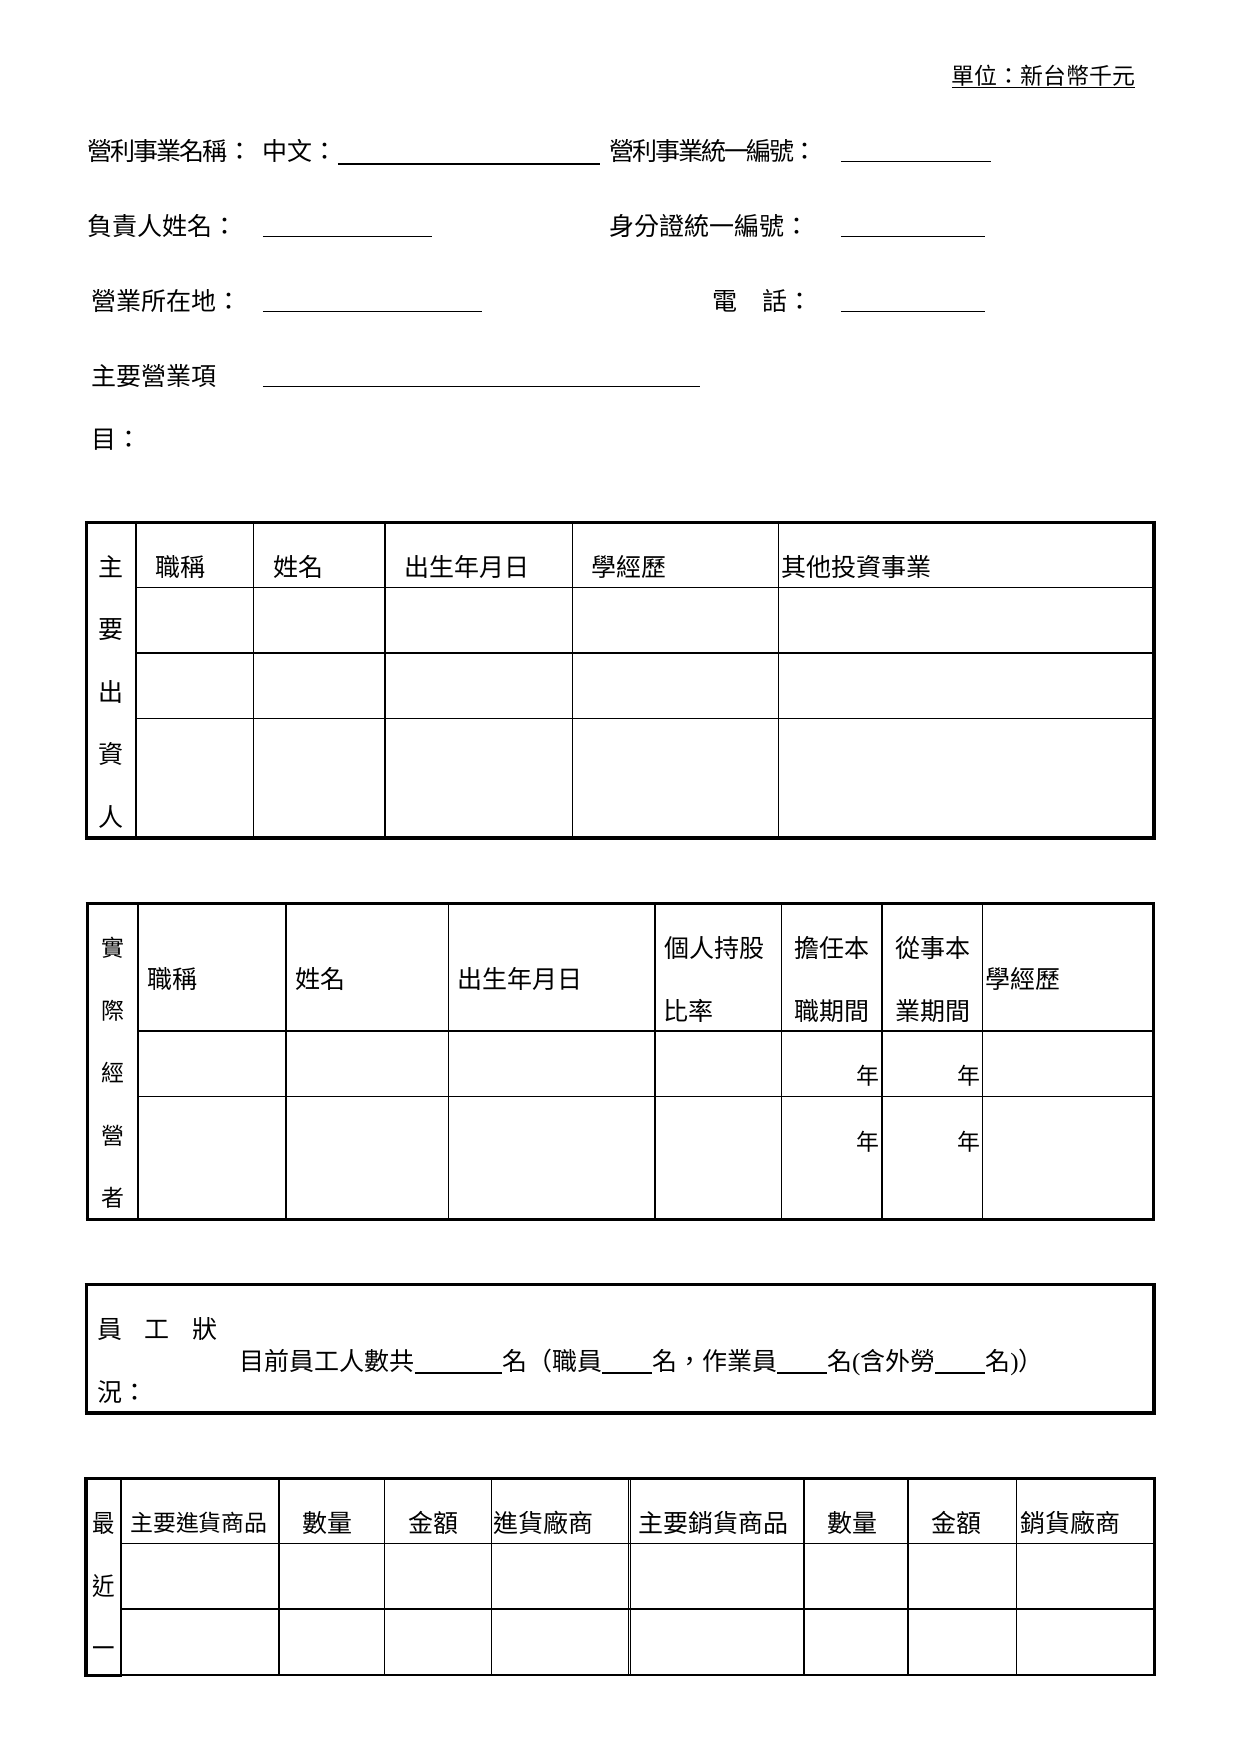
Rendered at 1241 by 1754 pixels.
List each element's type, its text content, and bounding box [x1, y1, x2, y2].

table_cell [137, 654, 253, 718]
table_cell [492, 1544, 628, 1608]
table_header 目前員工人數共 名（職員 名，作業員 名(含外勞 名)） [228, 1286, 1152, 1411]
text 單位：新台幣千元 [47, 33, 1135, 96]
table_cell [656, 1097, 781, 1218]
table_cell 年 [883, 1032, 982, 1096]
table_header 出生年月日 [386, 524, 572, 586]
table_cell [1017, 1610, 1153, 1674]
table_cell 主要營業項目： [88, 321, 260, 458]
table_cell [492, 1610, 628, 1674]
table_cell [386, 588, 572, 652]
table_cell [280, 1610, 384, 1674]
table_cell [139, 1032, 285, 1096]
table_cell [260, 171, 610, 246]
table_cell 負責人姓名： [88, 171, 260, 246]
table_cell [122, 1544, 278, 1608]
table_cell [838, 171, 1152, 246]
table_header 姓名 [254, 524, 384, 586]
table_cell [909, 1544, 1016, 1608]
table_cell [573, 654, 778, 718]
table_header 職稱 [137, 524, 253, 586]
table_header 營利事業名稱： [88, 96, 260, 171]
table_cell 電 話： [710, 246, 838, 321]
table_cell [385, 1544, 491, 1608]
table_header 銷貨廠商 [1017, 1480, 1153, 1543]
table_cell [805, 1610, 907, 1674]
table_cell 年 [883, 1097, 982, 1218]
table_cell 營業所在地： [88, 246, 260, 321]
table_header 職稱 [139, 905, 285, 1030]
table_cell [983, 1032, 1152, 1096]
table_cell [137, 588, 253, 652]
table_cell [631, 1544, 803, 1608]
table_cell [656, 1032, 781, 1096]
table_cell [385, 1610, 491, 1674]
table_header 學經歷 [573, 524, 778, 586]
table_header 金額 [909, 1480, 1016, 1543]
table_cell 身分證統一編號： [610, 171, 838, 246]
table_header 主要出資人 [88, 524, 135, 836]
table_cell [260, 246, 709, 321]
table_header 營利事業統一編號： [610, 96, 838, 171]
table_header 數量 [280, 1480, 384, 1543]
table_cell [449, 1097, 654, 1218]
table_cell [909, 1610, 1016, 1674]
table_cell [287, 1097, 448, 1218]
table_header 個人持股比率 [656, 905, 781, 1030]
table_cell [779, 719, 1152, 836]
table_header 進貨廠商 [492, 1480, 628, 1543]
table_cell [779, 654, 1152, 718]
table_cell [983, 1097, 1152, 1218]
table_header [838, 96, 1152, 171]
table_header 擔任本 職期間 [782, 905, 881, 1030]
table_header 學經歷 [983, 905, 1152, 1030]
table_cell [386, 719, 572, 836]
table_header 從事本 業期間 [883, 905, 982, 1030]
table_cell [631, 1610, 803, 1674]
table_cell 年 [782, 1032, 881, 1096]
table_cell [287, 1032, 448, 1096]
table_cell [573, 719, 778, 836]
table_cell [838, 246, 1152, 321]
table_cell [1017, 1544, 1153, 1608]
table_cell [805, 1544, 907, 1608]
table_header 金額 [385, 1480, 491, 1543]
table_cell [254, 654, 384, 718]
table_header 主要銷貨商品 [631, 1480, 803, 1543]
table_cell [779, 588, 1152, 652]
table_cell [280, 1544, 384, 1608]
table_cell [137, 719, 253, 836]
table_cell [573, 588, 778, 652]
table_cell [254, 588, 384, 652]
table_header 出生年月日 [449, 905, 654, 1030]
table_header 中文： [260, 96, 610, 171]
table_header 其他投資事業 [779, 524, 1152, 586]
table_header 最近一年營業概況 [88, 1480, 120, 1674]
table_header 員工狀況： [88, 1286, 228, 1411]
table_cell [139, 1097, 285, 1218]
table_header 姓名 [287, 905, 448, 1030]
table_cell [254, 719, 384, 836]
table_header 實際經營者 [89, 905, 137, 1218]
table_header 數量 [805, 1480, 907, 1543]
table_cell [449, 1032, 654, 1096]
table_cell [386, 654, 572, 718]
table_header 主要進貨商品 [122, 1480, 278, 1543]
table_cell [122, 1610, 278, 1674]
table_cell 年 [782, 1097, 881, 1218]
table_cell [260, 321, 1152, 458]
